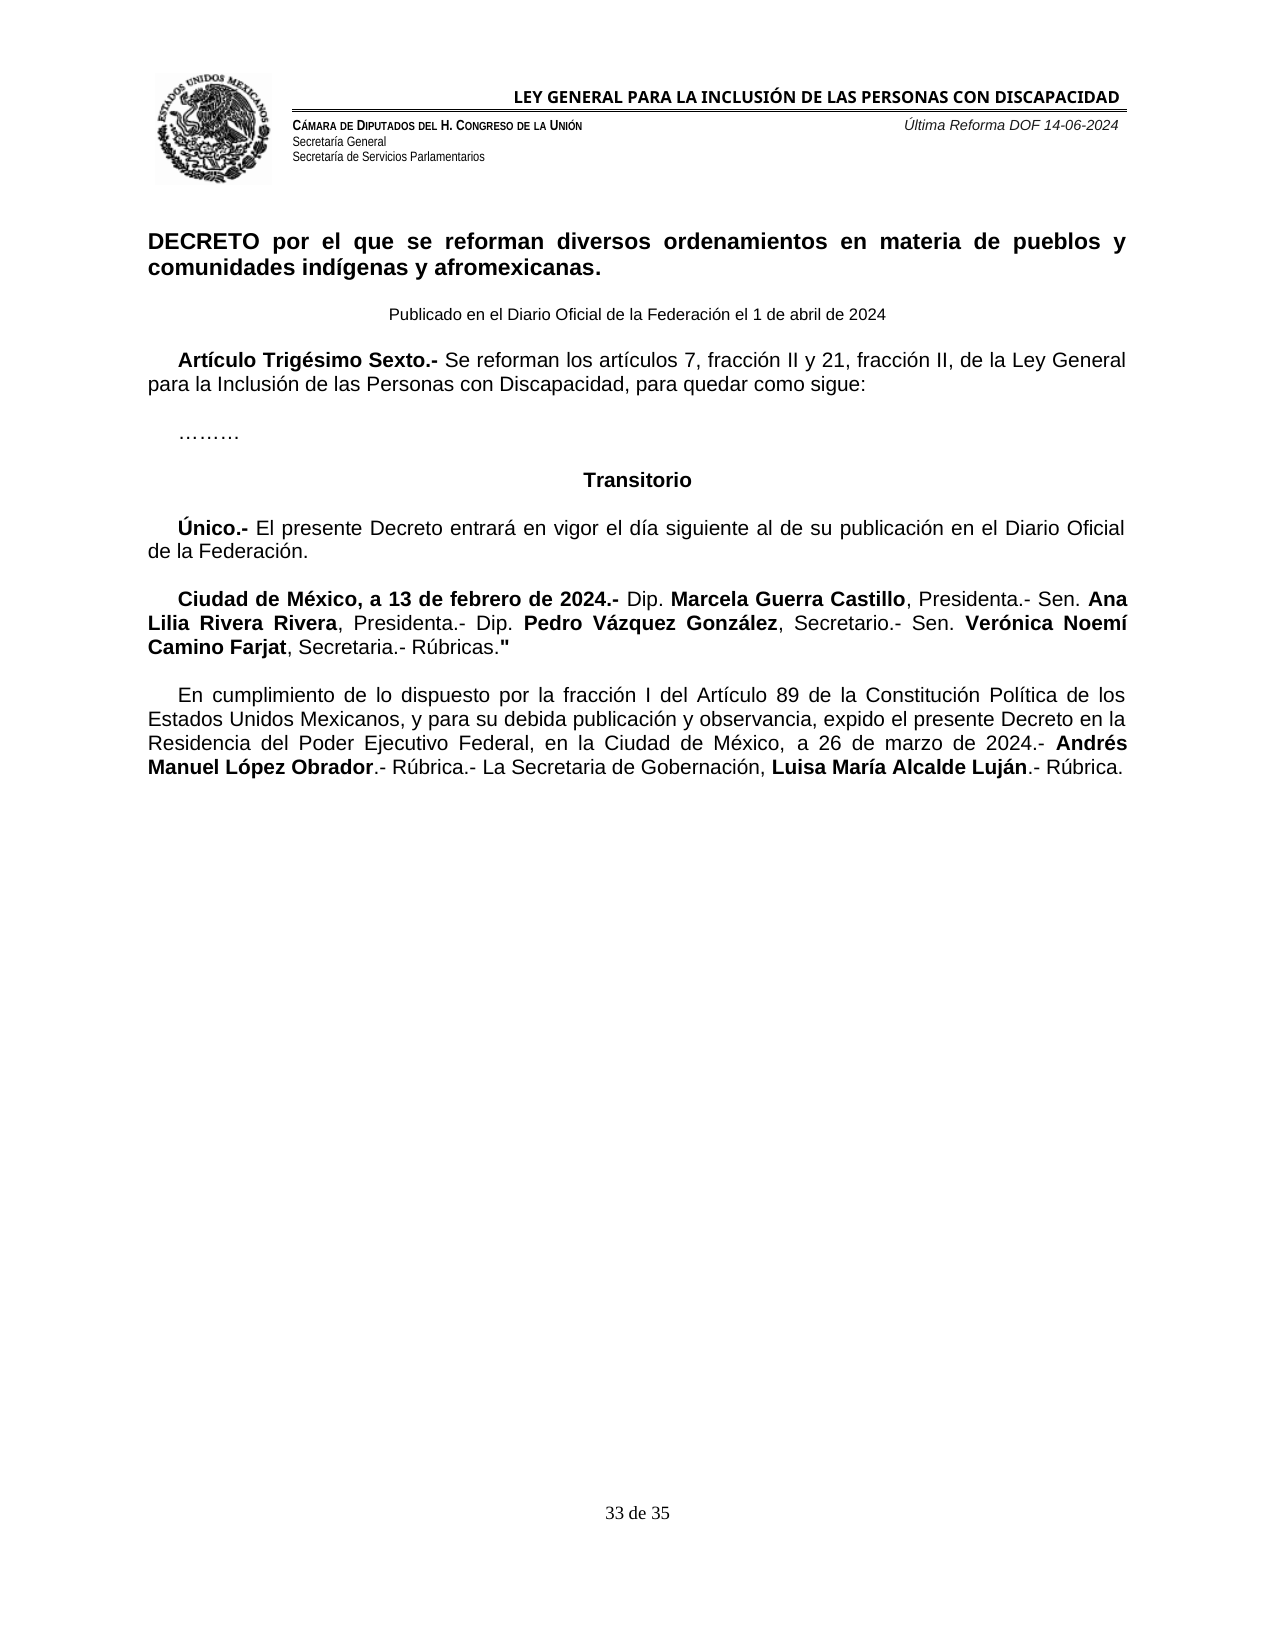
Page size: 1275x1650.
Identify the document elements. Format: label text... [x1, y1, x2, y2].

text Publicado en el Diario Oficial de la Federación el 1 de abril de 2024 [148, 304, 1127, 324]
text En cumplimiento de lo dispuesto por la fracción I del Artículo 89 de la Constitución Política de los Estados Unidos Mexicanos, y para su debida publicación y observancia, expido el presente Decreto en la Residencia del Poder Ejecutivo Federal, en la Ciudad de México, a 26 de marzo de 2024.- Andrés Manuel López Obrador.- Rúbrica.- La Secretaria de Gobernación, Luisa María Alcalde Luján.- Rúbrica. [148, 683, 1127, 779]
text Transitorio [148, 467, 1127, 491]
text ……… [148, 419, 1127, 443]
text DECRETO por el que se reforman diversos ordenamientos en materia de pueblos y comunidades indígenas y afromexicanas. [148, 228, 1127, 281]
text Ciudad de México, a 13 de febrero de 2024.- Dip. Marcela Guerra Castillo, Presidenta.- Sen. Ana Lilia Rivera Rivera, Presidenta.- Dip. Pedro Vázquez González, Secretario.- Sen. Verónica Noemí Camino Farjat, Secretaria.- Rúbricas." [148, 587, 1127, 659]
text Único.- El presente Decreto entrará en vigor el día siguiente al de su publicación en el Diario Oficial de la Federación. [148, 515, 1127, 563]
text Artículo Trigésimo Sexto.- Se reforman los artículos 7, fracción II y 21, fracción II, de la Ley General para la Inclusión de las Personas con Discapacidad, para quedar como sigue: [148, 348, 1127, 396]
